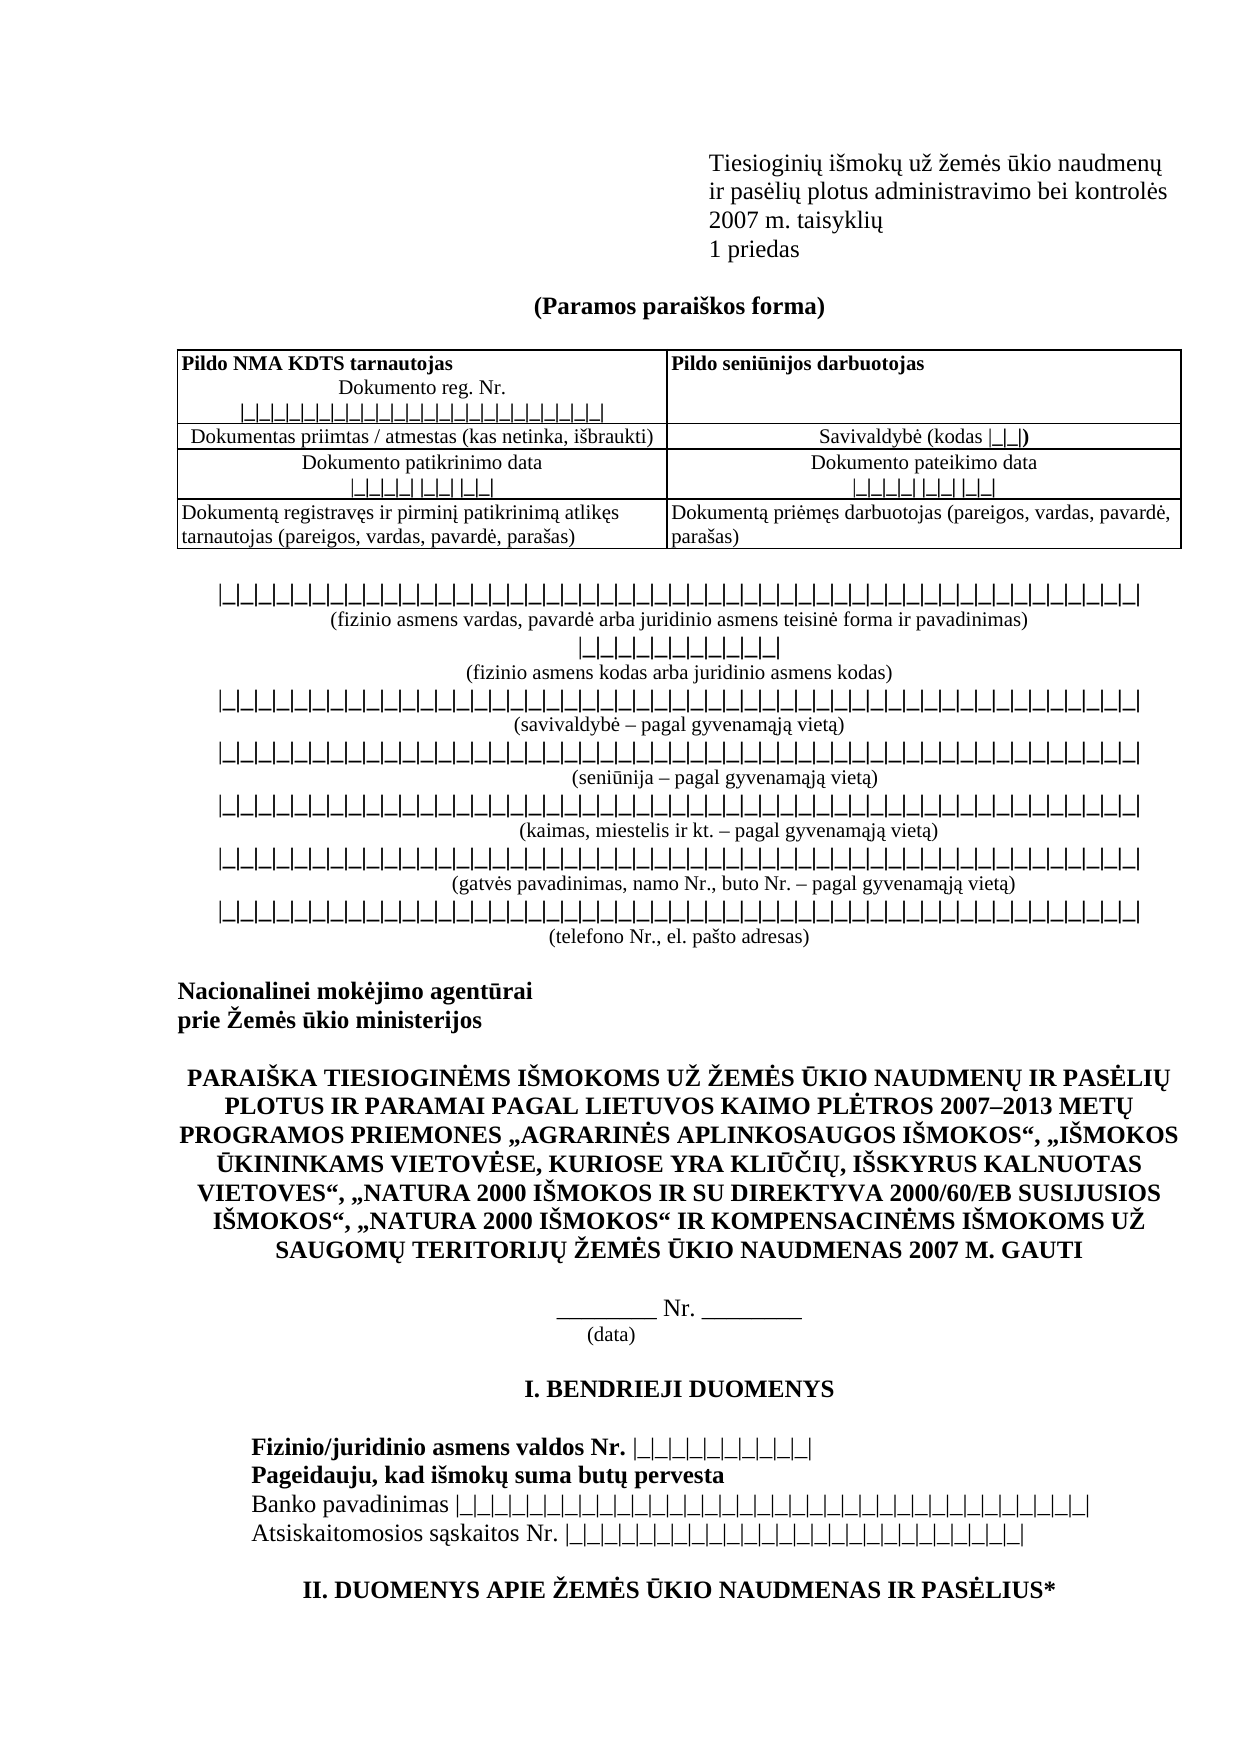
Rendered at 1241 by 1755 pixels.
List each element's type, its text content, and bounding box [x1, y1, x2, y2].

text (kaimas, miestelis ir kt. – pagal gyvenamąją vietą) [445, 818, 1181, 842]
table_cell Dokumentą priėmęs darbuotojas (pareigos, vardas, pavardė, parašas) [668, 500, 1180, 548]
text |_|_|_|_|_|_|_|_|_|_|_|_|_|_|_|_|_|_|_|_|_|_|_|_|_|_|_|_|_|_|_|_|_|_|_|_|_|_|_|_|_|_|_|_|_|_|_|_|_|_|_| [177, 895, 1181, 924]
text Banko pavadinimas |_|_|_|_|_|_|_|_|_|_|_|_|_|_|_|_|_|_|_|_|_|_|_|_|_|_|_|_|_|_|_|_|_|_|_|_| [177, 1489, 1181, 1518]
text prie Žemės ūkio ministerijos [177, 1005, 1181, 1034]
text (telefono Nr., el. pašto adresas) [177, 924, 1181, 948]
table_cell Dokumentą registravęs ir pirminį patikrinimą atlikęs tarnautojas (pareigos, vardas, pavardė, parašas) [178, 500, 666, 548]
text ________ Nr. ________ [177, 1293, 1181, 1321]
text Atsiskaitomosios sąskaitos Nr. |_|_|_|_|_|_|_|_|_|_|_|_|_|_|_|_|_|_|_|_|_|_|_|_|_|_| [177, 1518, 1181, 1547]
text ir pasėlių plotus administravimo bei kontrolės [177, 176, 1181, 205]
text (data) [177, 1321, 1181, 1346]
table_header Pildo NMA KDTS tarnautojas Dokumento reg. Nr. |_|_|_|_|_|_|_|_|_|_|_|_|_|_|_|_|_|_|_|_|_|_|_|_| [178, 351, 666, 423]
table_cell Savivaldybė (kodas |_|_|) [668, 424, 1180, 448]
text |_|_|_|_|_|_|_|_|_|_|_| [177, 631, 1181, 659]
text PARAIŠKA TIESIOGINĖMS IŠMOKOMS UŽ ŽEMĖS ŪKIO NAUDMENŲ IR PASĖLIŲ PLOTUS IR PARAMAI PAGAL LIETUVOS KAIMO PLĖTROS 2007–2013 METŲ PROGRAMOS PRIEMONES „AGRARINĖS APLINKOSAUGOS IŠMOKOS“, „IŠMOKOS ŪKININKAMS VIETOVĖSE, KURIOSE YRA KLIŪČIŲ, IŠSKYRUS KALNUOTAS VIETOVES“, „NATURA 2000 IŠMOKOS IR SU DIREKTYVA 2000/60/EB SUSIJUSIOS IŠMOKOS“, „NATURA 2000 IŠMOKOS“ IR KOMPENSACINĖMS IŠMOKOMS UŽ SAUGOMŲ TERITORIJŲ ŽEMĖS ŪKIO NAUDMENAS 2007 M. GAUTI [177, 1063, 1181, 1264]
text I. BENDRIEJI DUOMENYS [177, 1374, 1181, 1403]
text Pageidauju, kad išmokų suma butų pervesta [177, 1461, 1181, 1489]
text (savivaldybė – pagal gyvenamąją vietą) [177, 712, 1181, 736]
text (seniūnija – pagal gyvenamąją vietą) [498, 765, 1181, 789]
text 2007 m. taisyklių [177, 205, 1181, 234]
table_cell Dokumento pateikimo data |_|_|_|_| |_|_| |_|_| [668, 450, 1180, 498]
text II. DUOMENYS APIE ŽEMĖS ŪKIO NAUDMENAS IR PASĖLIUS* [177, 1576, 1181, 1604]
text (fizinio asmens vardas, pavardė arba juridinio asmens teisinė forma ir pavadinimas) [177, 607, 1181, 631]
text |_|_|_|_|_|_|_|_|_|_|_|_|_|_|_|_|_|_|_|_|_|_|_|_|_|_|_|_|_|_|_|_|_|_|_|_|_|_|_|_|_|_|_|_|_|_|_|_|_|_|_| [177, 736, 1181, 765]
text |_|_|_|_|_|_|_|_|_|_|_|_|_|_|_|_|_|_|_|_|_|_|_|_|_|_|_|_|_|_|_|_|_|_|_|_|_|_|_|_|_|_|_|_|_|_|_|_|_|_|_| [177, 842, 1181, 871]
text |_|_|_|_|_|_|_|_|_|_|_|_|_|_|_|_|_|_|_|_|_|_|_|_|_|_|_|_|_|_|_|_|_|_|_|_|_|_|_|_|_|_|_|_|_|_|_|_|_|_|_| [177, 578, 1181, 607]
text Fizinio/juridinio asmens valdos Nr. |_|_|_|_|_|_|_|_|_|_| [177, 1432, 1181, 1461]
text 1 priedas [177, 234, 1181, 263]
text Nacionalinei mokėjimo agentūrai [177, 976, 1181, 1005]
text |_|_|_|_|_|_|_|_|_|_|_|_|_|_|_|_|_|_|_|_|_|_|_|_|_|_|_|_|_|_|_|_|_|_|_|_|_|_|_|_|_|_|_|_|_|_|_|_|_|_|_| [177, 789, 1181, 818]
text (gatvės pavadinimas, namo Nr., buto Nr. – pagal gyvenamąją vietą) [378, 871, 1181, 895]
text |_|_|_|_|_|_|_|_|_|_|_|_|_|_|_|_|_|_|_|_|_|_|_|_|_|_|_|_|_|_|_|_|_|_|_|_|_|_|_|_|_|_|_|_|_|_|_|_|_|_|_| [177, 684, 1181, 712]
text Tiesioginių išmokų už žemės ūkio naudmenų [177, 148, 1181, 176]
table_cell Dokumentas priimtas / atmestas (kas netinka, išbraukti) [178, 424, 666, 448]
text (fizinio asmens kodas arba juridinio asmens kodas) [177, 659, 1181, 684]
table_cell Dokumento patikrinimo data |_|_|_|_| |_|_| |_|_| [178, 450, 666, 498]
text (Paramos paraiškos forma) [177, 291, 1181, 320]
table_header Pildo seniūnijos darbuotojas [668, 351, 1180, 423]
